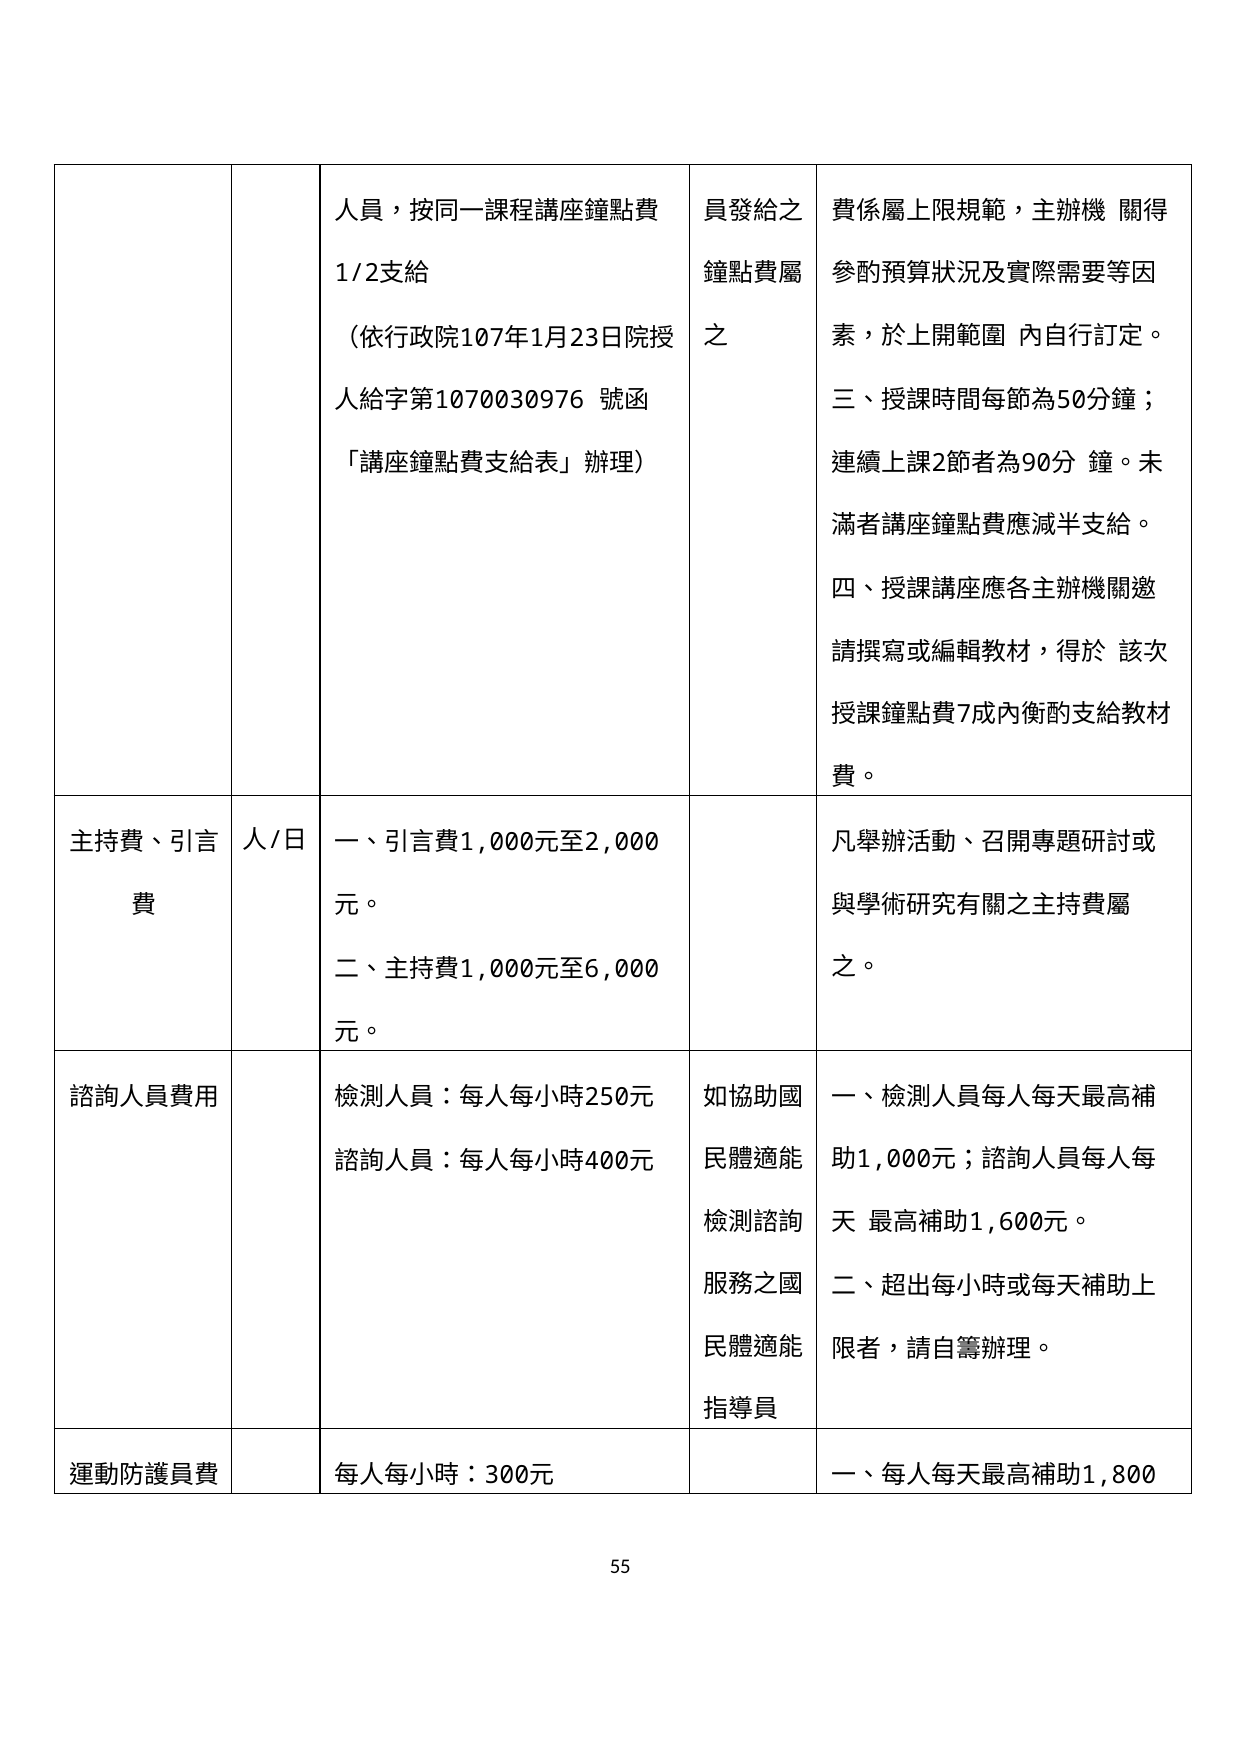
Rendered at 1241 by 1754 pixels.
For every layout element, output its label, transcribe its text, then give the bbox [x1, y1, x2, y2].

table_cell 運動防護員費 [55, 1429, 231, 1493]
table_cell 一、引言費1,000元至2,000元。 二、主持費1,000元至6,000元。 [321, 796, 689, 1050]
table_cell 一、每人每天最高補助1,800 [817, 1429, 1191, 1493]
table_cell 人員，按同一課程講座鐘點費1/2支給 （依行政院107年1月23日院授人給字第1070030976 號函「講座鐘點費支給表」辦理） [321, 165, 689, 795]
table_cell 如協助國民體適能檢測諮詢服務之國民體適能指導員 [690, 1051, 816, 1428]
table_cell 檢測人員：每人每小時250元 諮詢人員：每人每小時400元 [321, 1051, 689, 1428]
table_cell 一、檢測人員每人每天最高補助1,000元；諮詢人員每人每天 最高補助1,600元。 二、超出每小時或每天補助上限者，請自籌辦理。 [817, 1051, 1191, 1428]
table_cell [55, 165, 231, 795]
table_cell 諮詢人員費用 [55, 1051, 231, 1428]
table_cell [232, 1429, 319, 1493]
table_cell [232, 1051, 319, 1428]
table_cell [690, 796, 816, 1050]
table_cell 人/日 [232, 796, 319, 1050]
table_cell [690, 1429, 816, 1493]
table_cell [232, 165, 319, 795]
table_cell 每人每小時：300元 [321, 1429, 689, 1493]
table_cell 費係屬上限規範，主辦機 關得參酌預算狀況及實際需要等因素，於上開範圍 內自行訂定。 三、授課時間每節為50分鐘；連續上課2節者為90分 鐘。未滿者講座鐘點費應減半支給。 四、授課講座應各主辦機關邀請撰寫或編輯教材，得於 該次授課鐘點費7成內衡酌支給教材費。 [817, 165, 1191, 795]
table_cell 員發給之鐘點費屬之 [690, 165, 816, 795]
table_cell 凡舉辦活動、召開專題研討或與學術研究有關之主持費屬之。 [817, 796, 1191, 1050]
table_cell 主持費、引言費 [55, 796, 231, 1050]
